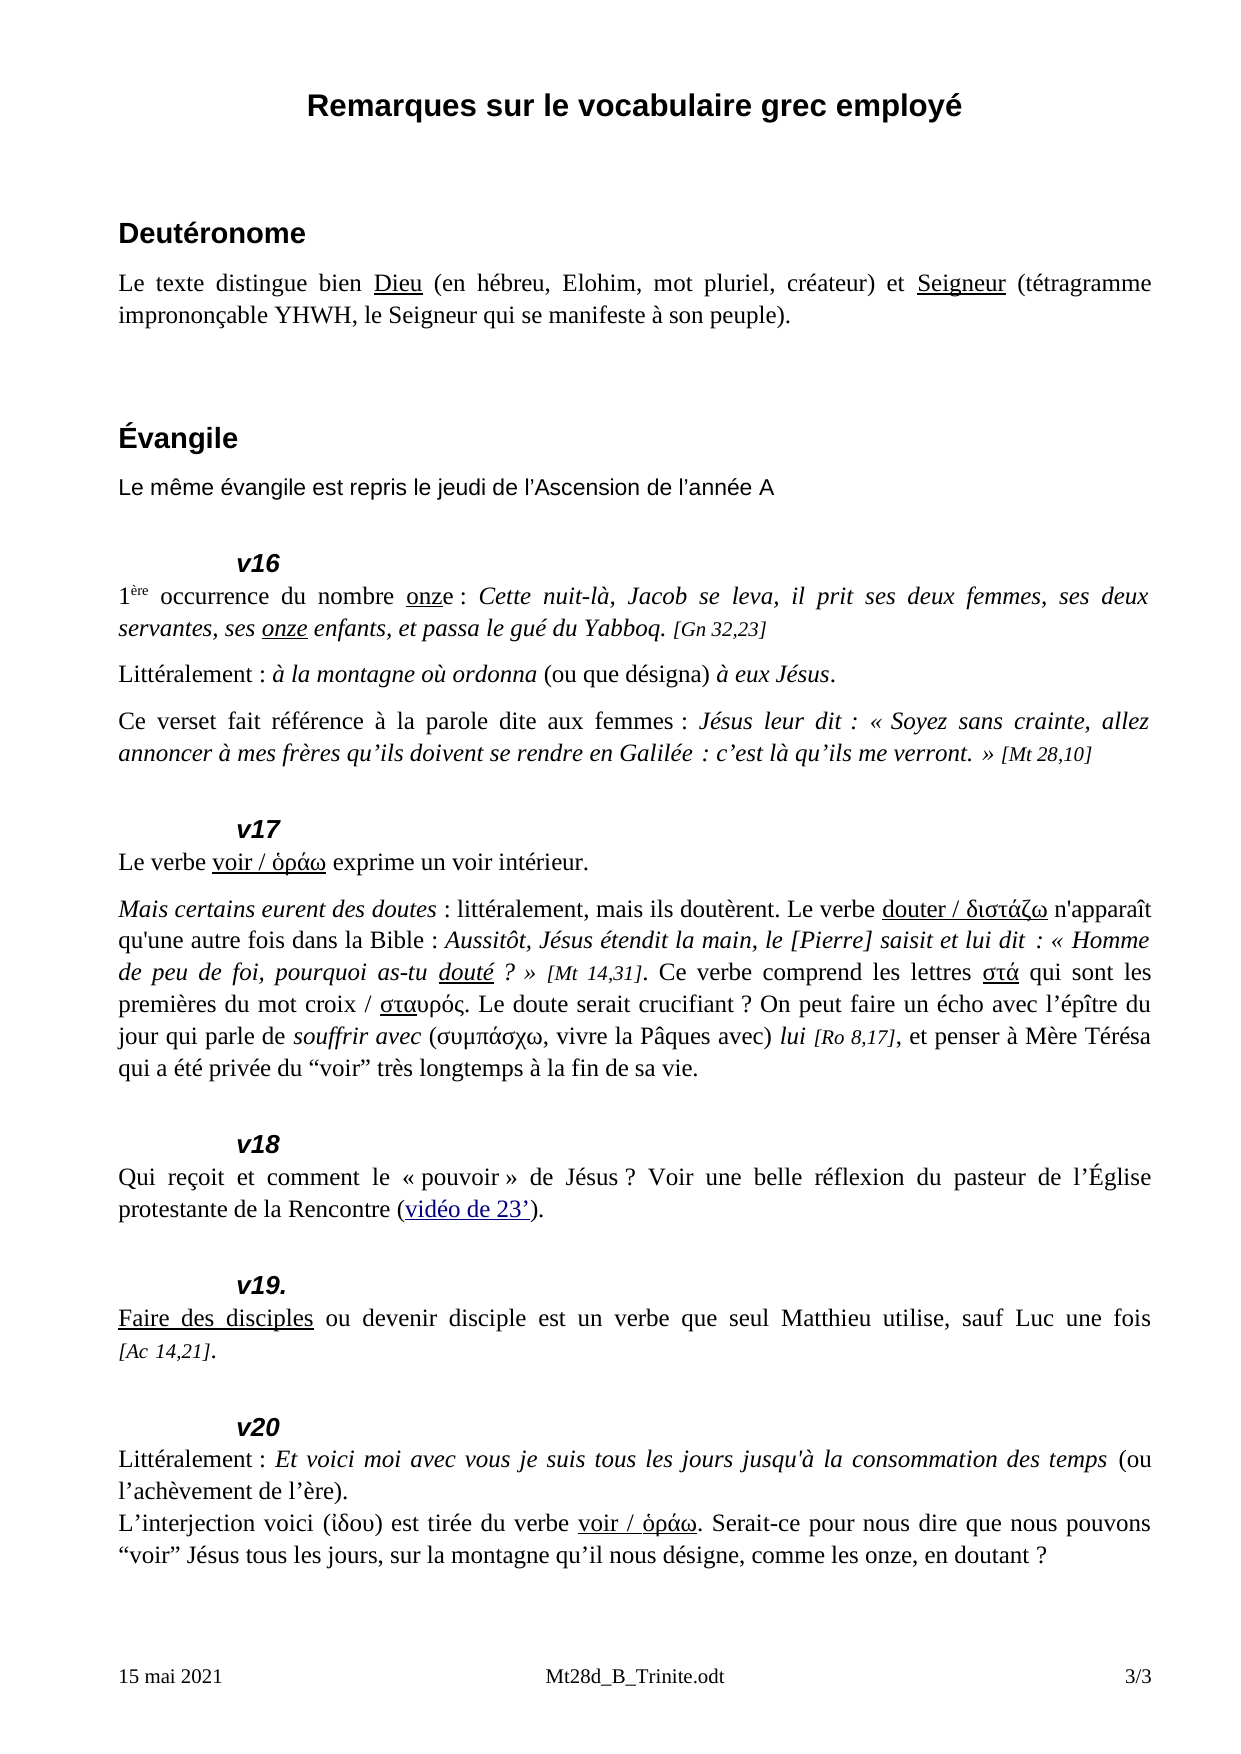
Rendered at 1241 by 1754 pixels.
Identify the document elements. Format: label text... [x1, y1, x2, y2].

text Le verbe voir / ὁράω exprime un voir intérieur. [118, 848, 1152, 876]
text Le texte distingue bien Dieu (en hébreu, Elohim, mot pluriel, créateur) et Seigneur (tétragramme imprononçable YHWH, le Seigneur qui se manifeste à son peuple). [118, 269, 1152, 329]
subtitle Deutéronome [118, 217, 1152, 250]
text L’interjection voici (ἰδου) est tirée du verbe voir / ὁράω. Serait-ce pour nous dire que nous pouvons “voir” Jésus tous les jours, sur la montagne qu’il nous désigne, comme les onze, en doutant ? [118, 1509, 1152, 1569]
text 1ère occurrence du nombre onze : Cette nuit-là, Jacob se leva, il prit ses deux femmes, ses deux servantes, ses onze enfants, et passa le gué du Yabboq. [Gn 32,23] [118, 582, 1152, 642]
text Littéralement : à la montagne où ordonna (ou que désigna) à eux Jésus. [118, 660, 1152, 688]
text Mais certains eurent des doutes : littéralement, mais ils doutèrent. Le verbe douter / διστάζω n'apparaît qu'une autre fois dans la Bible : Aussitôt, Jésus étendit la main, le [Pierre] saisit et lui dit : « Homme de peu de foi, pourquoi as-tu douté ? » [Mt 14,31]. Ce verbe comprend les lettres στά qui sont les premières du mot croix / σταυρός. Le doute serait crucifiant ? On peut faire un écho avec l’épître du jour qui parle de souffrir avec (συμπάσχω, vivre la Pâques avec) lui [Ro 8,17], et penser à Mère Térésa qui a été privée du “voir” très longtemps à la fin de sa vie. [118, 895, 1152, 1081]
text Littéralement : Et voici moi avec vous je suis tous les jours jusqu'à la consommation des temps (ou l’achèvement de l’ère). [118, 1446, 1152, 1505]
subtitle Remarques sur le vocabulaire grec employé [118, 88, 1152, 123]
subtitle Évangile [118, 422, 1152, 455]
subtitle v18 [236, 1130, 1152, 1159]
subtitle v20 [236, 1412, 1152, 1441]
text Qui reçoit et comment le « pouvoir » de Jésus ? Voir une belle réflexion du pasteur de l’Église protestante de la Rencontre (vidéo de 23’). [118, 1163, 1152, 1223]
subtitle v17 [236, 815, 1152, 844]
text Le même évangile est repris le jeudi de l’Ascension de l’année A [118, 475, 1152, 500]
subtitle v19. [236, 1271, 1152, 1300]
text Ce verset fait référence à la parole dite aux femmes : Jésus leur dit : « Soyez sans crainte, allez annoncer à mes frères qu’ils doivent se rendre en Galilée : c’est là qu’ils me verront. » [Mt 28,10] [118, 707, 1152, 766]
text Faire des disciples ou devenir disciple est un verbe que seul Matthieu utilise, sauf Luc une fois [Ac 14,21]. [118, 1304, 1152, 1364]
subtitle v16 [236, 549, 1152, 578]
